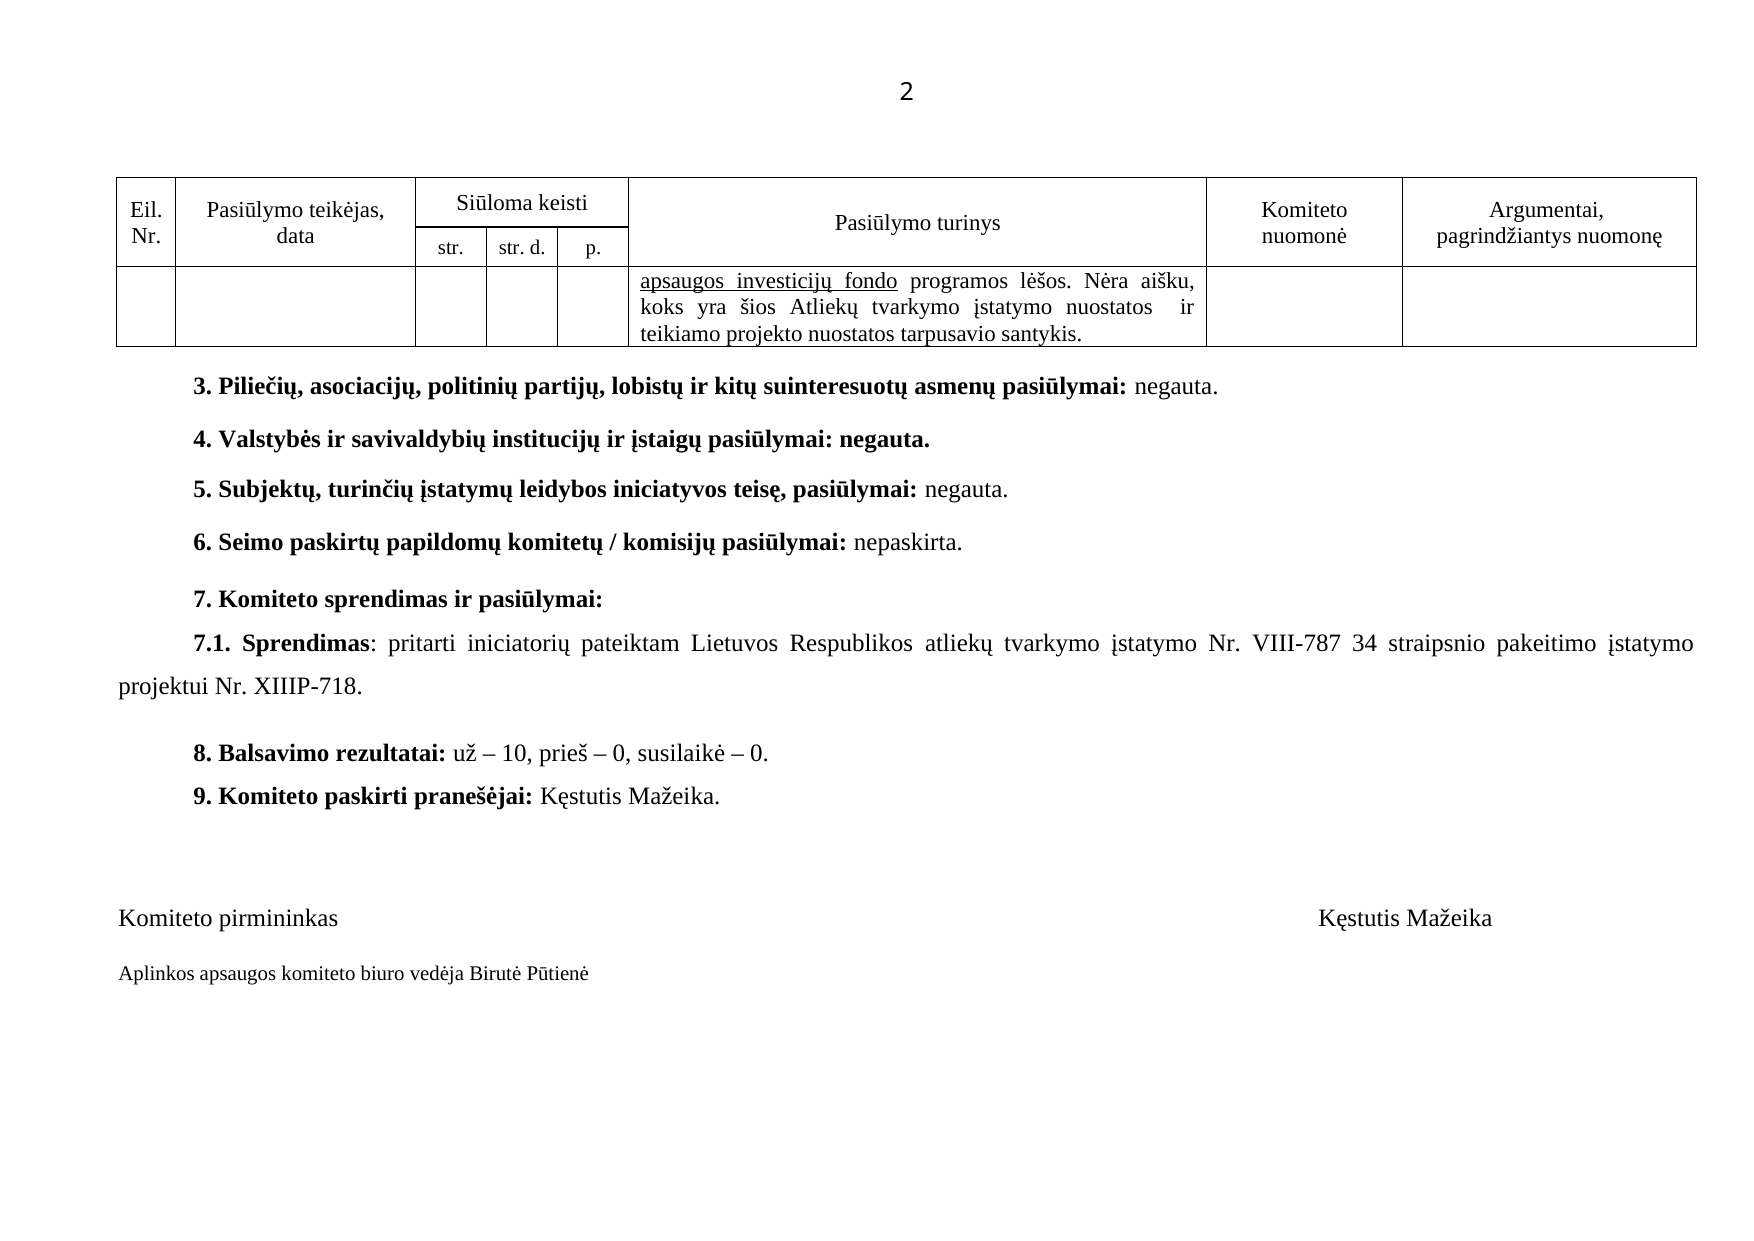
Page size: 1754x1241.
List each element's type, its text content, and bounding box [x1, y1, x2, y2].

text Komiteto pirmininkas Kęstutis Mažeika [118, 903, 1695, 932]
table_cell [1207, 267, 1402, 346]
table_header Pasiūlymo teikėjas, data [176, 178, 415, 266]
text 6. Seimo paskirtų papildomų komitetų / komisijų pasiūlymai: nepaskirta. [118, 527, 1695, 556]
text 4. Valstybės ir savivaldybių institucijų ir įstaigų pasiūlymai: negauta. [118, 424, 1695, 453]
text 5. Subjektų, turinčių įstatymų leidybos iniciatyvos teisę, pasiūlymai: negauta. [118, 474, 1695, 503]
table_cell p. [558, 228, 628, 266]
table_header Eil. Nr. [117, 178, 175, 266]
table_header Komiteto nuomonė [1207, 178, 1402, 266]
table_header Argumentai, pagrindžiantys nuomonę [1403, 178, 1696, 266]
text 9. Komiteto paskirti pranešėjai: Kęstutis Mažeika. [118, 781, 1695, 810]
table_cell [117, 267, 175, 346]
table_cell [1403, 267, 1696, 346]
table_header Siūloma keisti [416, 178, 628, 226]
table_cell [176, 267, 415, 346]
table_cell str. [416, 228, 486, 266]
table_cell [487, 267, 557, 346]
table_cell [558, 267, 628, 346]
text Aplinkos apsaugos komiteto biuro vedėja Birutė Pūtienė [118, 961, 1695, 985]
text 7.1. Sprendimas: pritarti iniciatorių pateiktam Lietuvos Respublikos atliekų tvarkymo įstatymo Nr. VIII-787 34 straipsnio pakeitimo įstatymo projektui Nr. XIIIP-718. [118, 628, 1695, 699]
text 3. Piliečių, asociacijų, politinių partijų, lobistų ir kitų suinteresuotų asmenų pasiūlymai: negauta. [118, 371, 1695, 400]
table_cell str. d. [487, 228, 557, 266]
table_header Pasiūlymo turinys [629, 178, 1206, 266]
table_cell [416, 267, 486, 346]
table_cell apsaugos investicijų fondo programos lėšos. Nėra aišku, koks yra šios Atliekų tvarkymo įstatymo nuostatos ir teikiamo projekto nuostatos tarpusavio santykis. [629, 267, 1206, 346]
text 7. Komiteto sprendimas ir pasiūlymai: [118, 584, 1695, 613]
text 8. Balsavimo rezultatai: už – 10, prieš – 0, susilaikė – 0. [118, 738, 1695, 767]
